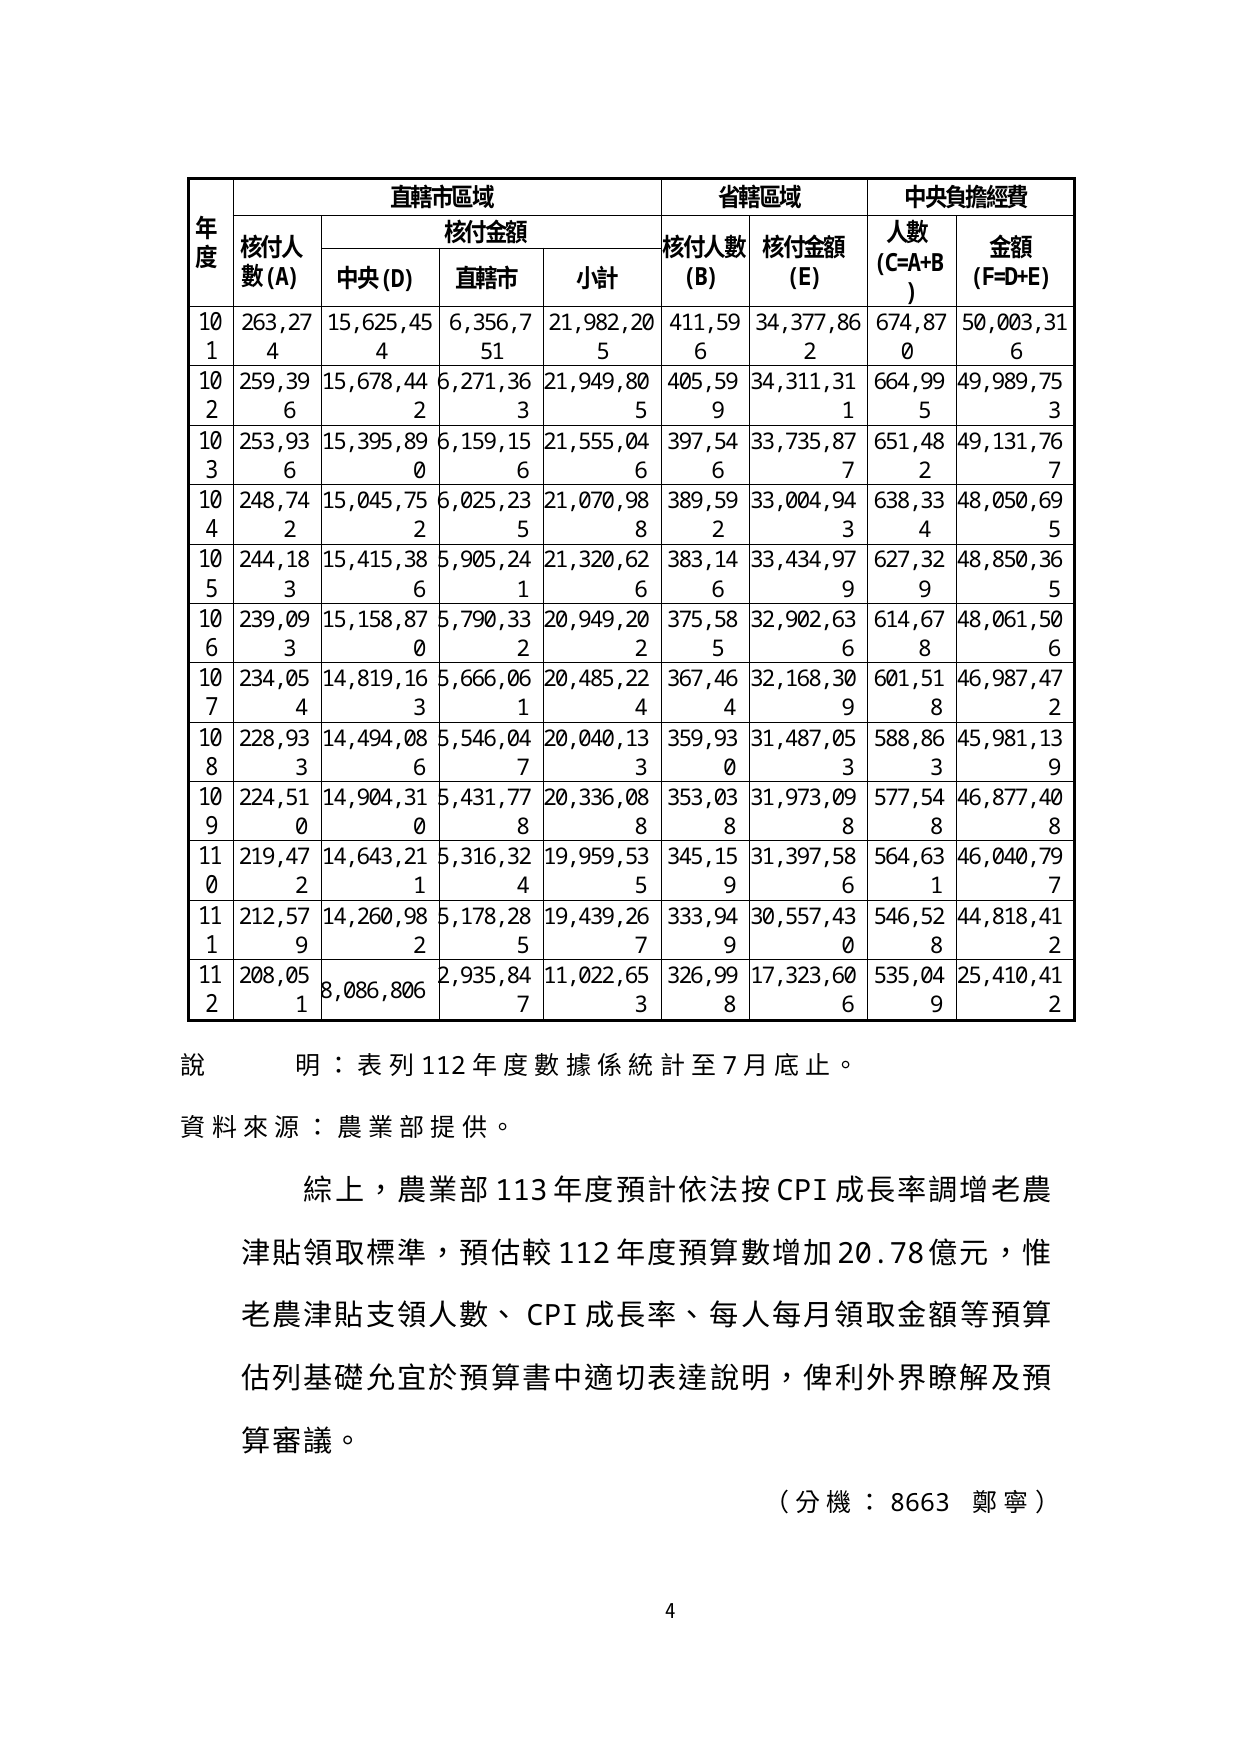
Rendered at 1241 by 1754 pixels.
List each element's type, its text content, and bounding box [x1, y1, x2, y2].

table_cell 46,040,797 [957, 841, 1073, 900]
table_cell 108 [190, 723, 233, 781]
table_cell 326,998 [662, 960, 749, 1018]
table_cell 638,334 [868, 485, 956, 543]
table_cell 353,038 [662, 782, 749, 840]
table_cell 101 [190, 307, 233, 365]
table_cell 33,004,943 [750, 485, 867, 543]
table_cell 15,045,752 [322, 485, 439, 543]
text 綜上，農業部113年度預計依法按CPI成長率調增老農津貼領取標準，預估較112年度預算數增加20.78億元，惟老農津貼支領人數、CPI成長率、每人每月領取金額等預算估列基礎允宜於預算書中適切表達說明，俾利外界瞭解及預算審議。 [236, 1147, 1063, 1459]
text 說 明：表列112年度數據係統計至7月底止。 [177, 1022, 1063, 1084]
table_cell 535,049 [868, 960, 956, 1018]
table_cell 20,336,088 [544, 782, 661, 840]
table_cell 6,159,156 [440, 426, 543, 484]
table_cell 21,949,805 [544, 366, 661, 425]
table_cell 19,439,267 [544, 901, 661, 959]
table_cell 389,592 [662, 485, 749, 543]
table_cell 48,850,365 [957, 545, 1073, 603]
table_header 省轄區域 [662, 180, 867, 215]
table_cell 375,585 [662, 604, 749, 662]
table_cell 383,146 [662, 545, 749, 603]
table_cell 20,485,224 [544, 663, 661, 722]
table_cell 224,510 [234, 782, 321, 840]
table_cell 111 [190, 901, 233, 959]
table_cell 33,434,979 [750, 545, 867, 603]
table_cell 20,949,202 [544, 604, 661, 662]
table_cell 20,040,133 [544, 723, 661, 781]
table_cell 405,599 [662, 366, 749, 425]
table_cell 5,666,061 [440, 663, 543, 722]
table_cell 219,472 [234, 841, 321, 900]
table_cell 234,054 [234, 663, 321, 722]
table_cell 105 [190, 545, 233, 603]
table_cell 8,086,806 [322, 960, 439, 1018]
table_cell 21,982,205 [544, 307, 661, 365]
table_cell 50,003,316 [957, 307, 1073, 365]
table_cell 核付金額 (E) [750, 216, 867, 306]
table_cell 651,482 [868, 426, 956, 484]
table_cell 109 [190, 782, 233, 840]
table_cell 208,051 [234, 960, 321, 1018]
table_cell 345,159 [662, 841, 749, 900]
table_cell 核付人數 (B) [662, 216, 749, 306]
table_cell 17,323,606 [750, 960, 867, 1018]
table_cell 46,987,472 [957, 663, 1073, 722]
table_cell 45,981,139 [957, 723, 1073, 781]
table_cell 5,316,324 [440, 841, 543, 900]
table_cell 31,973,098 [750, 782, 867, 840]
table_header 年 度 [190, 180, 233, 306]
table_cell 32,902,636 [750, 604, 867, 662]
table_cell 112 [190, 960, 233, 1018]
table_cell 44,818,412 [957, 901, 1073, 959]
table_cell 31,487,053 [750, 723, 867, 781]
table_cell 411,596 [662, 307, 749, 365]
table_cell 627,329 [868, 545, 956, 603]
table_cell 核付金額 [322, 216, 661, 248]
table_cell 25,410,412 [957, 960, 1073, 1018]
table_cell 577,548 [868, 782, 956, 840]
table_cell 14,260,982 [322, 901, 439, 959]
table_cell 263,274 [234, 307, 321, 365]
table_cell 5,546,047 [440, 723, 543, 781]
table_cell 397,546 [662, 426, 749, 484]
table_cell 33,735,877 [750, 426, 867, 484]
table_cell 674,870 [868, 307, 956, 365]
text 資料來源：農業部提供。 [177, 1084, 1063, 1147]
table_cell 11,022,653 [544, 960, 661, 1018]
table_cell 614,678 [868, 604, 956, 662]
table_cell 核付人數(A) [234, 216, 321, 306]
table_cell 21,555,046 [544, 426, 661, 484]
table_cell 49,131,767 [957, 426, 1073, 484]
table_cell 564,631 [868, 841, 956, 900]
table_header 直轄市區域 [234, 180, 661, 215]
table_cell 15,678,442 [322, 366, 439, 425]
table_cell 239,093 [234, 604, 321, 662]
table_cell 359,930 [662, 723, 749, 781]
table_cell 228,933 [234, 723, 321, 781]
table_cell 103 [190, 426, 233, 484]
table_cell 直轄市 [440, 249, 543, 306]
table_cell 6,356,751 [440, 307, 543, 365]
table_cell 48,061,506 [957, 604, 1073, 662]
table_cell 333,949 [662, 901, 749, 959]
table_cell 15,395,890 [322, 426, 439, 484]
table_cell 6,271,363 [440, 366, 543, 425]
table_cell 30,557,430 [750, 901, 867, 959]
table_cell 5,431,778 [440, 782, 543, 840]
table_cell 5,905,241 [440, 545, 543, 603]
table_cell 107 [190, 663, 233, 722]
table_cell 人數 (C=A+B) [868, 216, 956, 306]
table_cell 664,995 [868, 366, 956, 425]
table_cell 19,959,535 [544, 841, 661, 900]
table_cell 588,863 [868, 723, 956, 781]
table_cell 244,183 [234, 545, 321, 603]
table_cell 21,320,626 [544, 545, 661, 603]
table_cell 5,790,332 [440, 604, 543, 662]
table_cell 31,397,586 [750, 841, 867, 900]
table_cell 14,494,086 [322, 723, 439, 781]
table_cell 253,936 [234, 426, 321, 484]
table_cell 15,415,386 [322, 545, 439, 603]
table_cell 110 [190, 841, 233, 900]
table_cell 104 [190, 485, 233, 543]
table_cell 14,643,211 [322, 841, 439, 900]
table_cell 106 [190, 604, 233, 662]
table_cell 小計 [544, 249, 661, 306]
table_cell 21,070,988 [544, 485, 661, 543]
table_cell 15,625,454 [322, 307, 439, 365]
table_cell 46,877,408 [957, 782, 1073, 840]
table_cell 34,377,862 [750, 307, 867, 365]
table_cell 546,528 [868, 901, 956, 959]
table_cell 367,464 [662, 663, 749, 722]
table_cell 中央(D) [322, 249, 439, 306]
table_cell 5,178,285 [440, 901, 543, 959]
table_cell 102 [190, 366, 233, 425]
table_cell 15,158,870 [322, 604, 439, 662]
table_cell 601,518 [868, 663, 956, 722]
table_cell 259,396 [234, 366, 321, 425]
table_cell 32,168,309 [750, 663, 867, 722]
table_cell 49,989,753 [957, 366, 1073, 425]
table_cell 6,025,235 [440, 485, 543, 543]
table_cell 14,904,310 [322, 782, 439, 840]
table_cell 2,935,847 [440, 960, 543, 1018]
table_header 中央負擔經費 [868, 180, 1073, 215]
table_cell 金額 (F=D+E) [957, 216, 1073, 306]
table_cell 34,311,311 [750, 366, 867, 425]
table_cell 14,819,163 [322, 663, 439, 722]
text （分機：8663 鄭寧） [177, 1459, 1063, 1522]
table_cell 248,742 [234, 485, 321, 543]
table_cell 48,050,695 [957, 485, 1073, 543]
table_cell 212,579 [234, 901, 321, 959]
